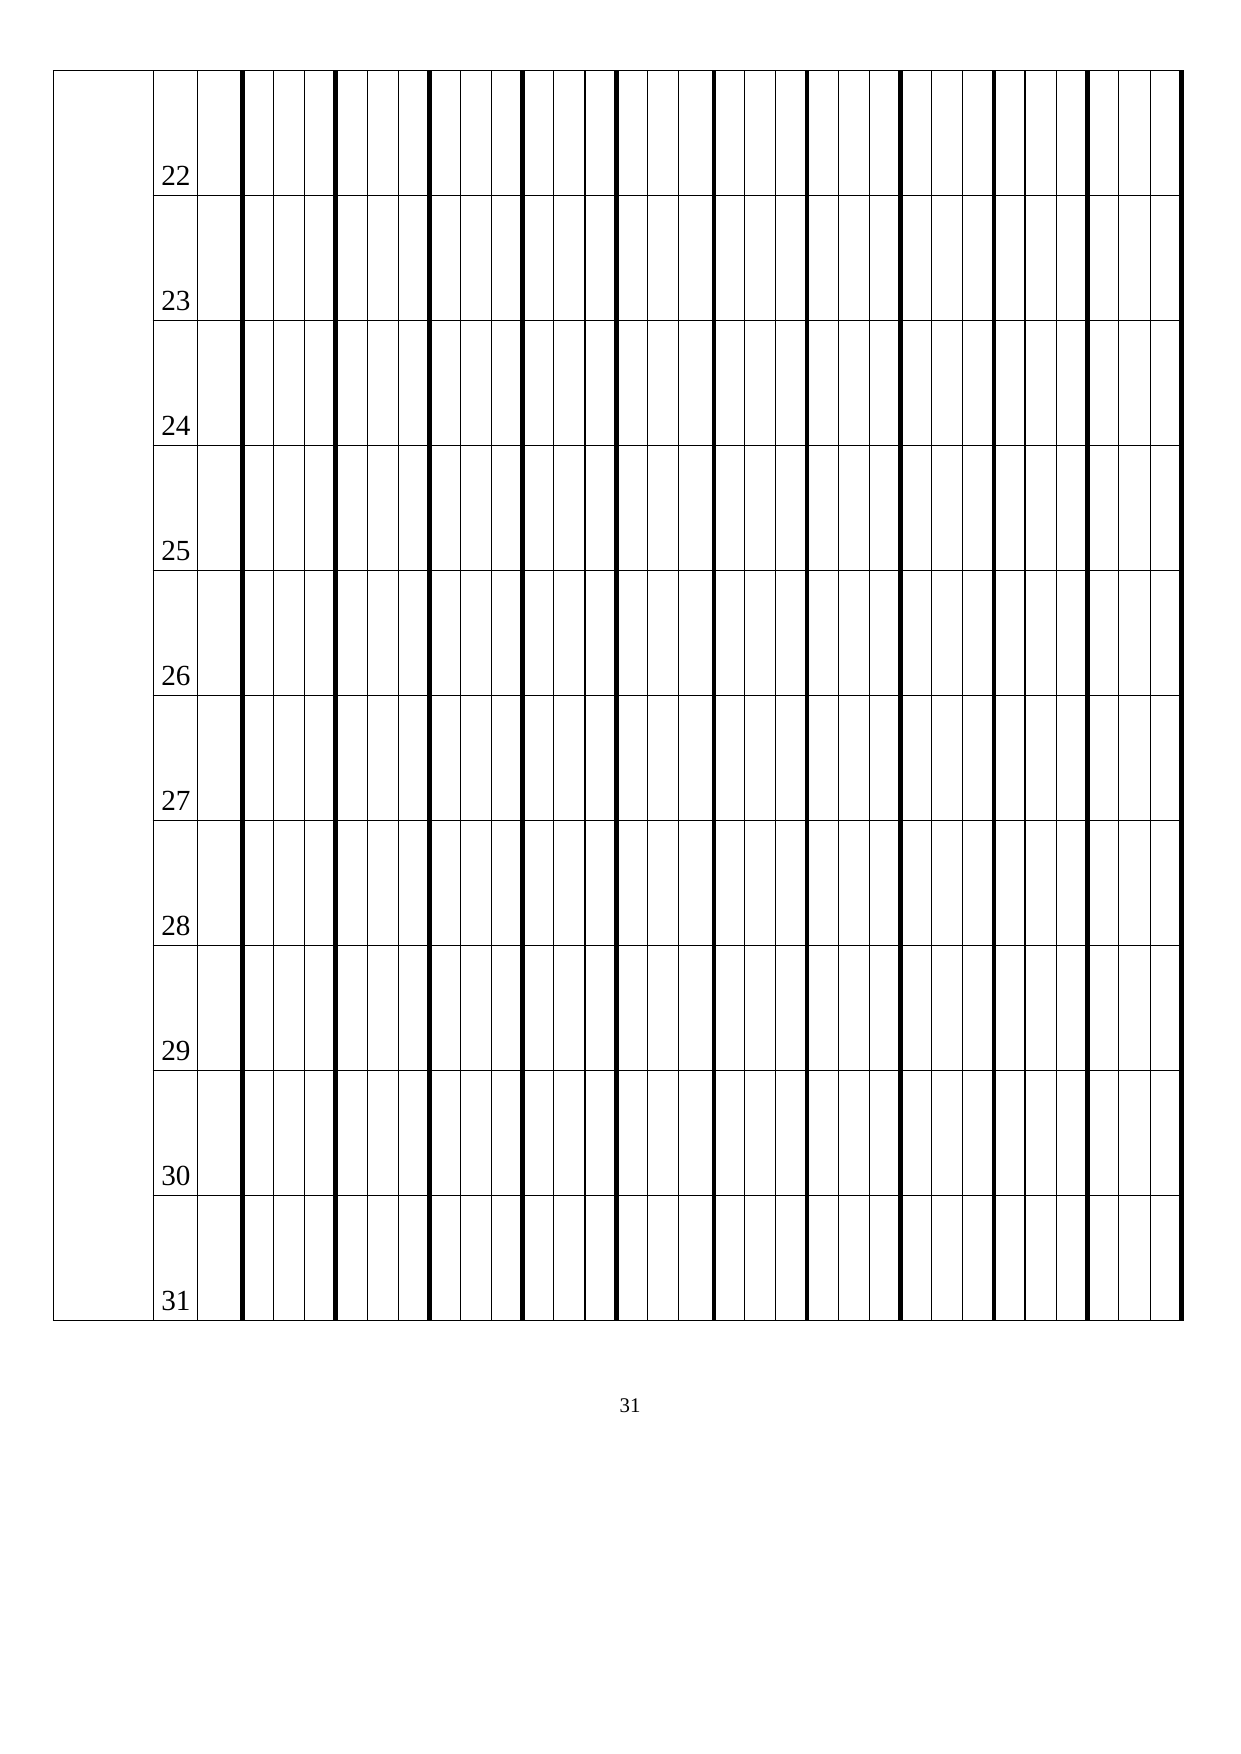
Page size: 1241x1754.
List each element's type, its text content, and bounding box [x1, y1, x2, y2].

table_cell [1057, 196, 1085, 320]
table_cell [716, 196, 744, 320]
table_cell [1119, 196, 1150, 320]
table_cell [903, 71, 931, 195]
table_cell [716, 821, 744, 945]
table_cell [1026, 1071, 1056, 1195]
table_cell [586, 71, 614, 195]
table_cell [399, 1196, 427, 1320]
table_cell [745, 321, 775, 445]
table_cell [368, 571, 398, 695]
table_cell [839, 196, 869, 320]
table_cell 30 [154, 1071, 197, 1195]
table_cell [554, 1071, 584, 1195]
table_cell [839, 321, 869, 445]
table_cell [1026, 321, 1056, 445]
table_cell [274, 1196, 304, 1320]
table_cell [554, 321, 584, 445]
table_cell [245, 446, 273, 570]
table_cell [679, 571, 712, 695]
table_cell [1057, 946, 1085, 1070]
table_cell [745, 196, 775, 320]
table_cell [1119, 71, 1150, 195]
table_cell [586, 696, 614, 820]
table_cell [461, 1071, 491, 1195]
table_cell [368, 196, 398, 320]
table_cell [809, 446, 838, 570]
table_cell [525, 321, 553, 445]
table_cell [1151, 571, 1179, 695]
table_cell [1090, 946, 1118, 1070]
table_cell [525, 696, 553, 820]
table_cell [619, 1071, 647, 1195]
table_cell [461, 446, 491, 570]
table_cell [1090, 446, 1118, 570]
table_cell [1090, 696, 1118, 820]
table_cell [903, 571, 931, 695]
table_cell [619, 196, 647, 320]
table_cell 28 [154, 821, 197, 945]
table_cell [716, 571, 744, 695]
table_cell [368, 1196, 398, 1320]
table_cell [809, 321, 838, 445]
table_cell [963, 946, 992, 1070]
table_cell [554, 196, 584, 320]
table_cell [619, 446, 647, 570]
table_cell [274, 321, 304, 445]
table_cell [245, 321, 273, 445]
table_cell [1151, 321, 1179, 445]
table_cell [492, 946, 520, 1070]
table_cell [932, 696, 962, 820]
table_cell [1090, 1071, 1118, 1195]
table_cell [932, 196, 962, 320]
table_cell [525, 821, 553, 945]
table_cell [305, 1196, 333, 1320]
table_cell [492, 446, 520, 570]
table_cell [1119, 321, 1150, 445]
table_cell [245, 696, 273, 820]
table_cell [525, 446, 553, 570]
table_cell [1057, 446, 1085, 570]
table_cell [870, 946, 898, 1070]
table_cell [776, 571, 805, 695]
table_cell [903, 946, 931, 1070]
table_cell [368, 821, 398, 945]
table_cell [996, 946, 1024, 1070]
table_cell [432, 821, 460, 945]
table_cell [716, 71, 744, 195]
table_cell 26 [154, 571, 197, 695]
table_cell [1026, 696, 1056, 820]
table_cell [903, 1071, 931, 1195]
table_cell [963, 1196, 992, 1320]
table_cell [996, 321, 1024, 445]
table_cell [368, 1071, 398, 1195]
table_cell [745, 571, 775, 695]
table_cell [1090, 321, 1118, 445]
table_cell [338, 446, 367, 570]
table_cell [809, 196, 838, 320]
table_cell [679, 196, 712, 320]
table_cell [809, 821, 838, 945]
table_cell [679, 1196, 712, 1320]
table_cell [432, 321, 460, 445]
table_cell [492, 321, 520, 445]
table_cell [1151, 696, 1179, 820]
table_cell [492, 1196, 520, 1320]
table_cell [1151, 71, 1179, 195]
table_cell [461, 71, 491, 195]
table_cell [198, 946, 240, 1070]
table_cell [648, 446, 678, 570]
table_cell [996, 1196, 1024, 1320]
table_cell [338, 196, 367, 320]
table_cell [648, 571, 678, 695]
table_cell [492, 196, 520, 320]
table_cell [368, 71, 398, 195]
table_cell [679, 821, 712, 945]
table_cell [305, 946, 333, 1070]
table_cell [554, 571, 584, 695]
table_cell [586, 321, 614, 445]
text 31 [619, 1393, 642, 1417]
table_cell [492, 571, 520, 695]
table_cell [1026, 571, 1056, 695]
table_cell [870, 696, 898, 820]
table_cell [1026, 1196, 1056, 1320]
table_cell [839, 696, 869, 820]
table_cell [932, 946, 962, 1070]
table_cell [245, 196, 273, 320]
table_cell [274, 821, 304, 945]
table_cell [839, 946, 869, 1070]
table_cell [619, 946, 647, 1070]
table_cell [1057, 821, 1085, 945]
table_cell [338, 71, 367, 195]
table_cell [1119, 1196, 1150, 1320]
table_cell 25 [154, 446, 197, 570]
table_cell [554, 821, 584, 945]
table_cell [586, 1071, 614, 1195]
table_cell [619, 821, 647, 945]
table_cell [963, 446, 992, 570]
table_cell [932, 446, 962, 570]
table_cell [554, 71, 584, 195]
table_cell [716, 1071, 744, 1195]
table_cell [1057, 321, 1085, 445]
table_cell [368, 696, 398, 820]
table_cell [745, 71, 775, 195]
table_cell [399, 321, 427, 445]
table_cell [274, 196, 304, 320]
table_cell [1151, 196, 1179, 320]
table_cell [870, 571, 898, 695]
table_cell [338, 946, 367, 1070]
table_cell [648, 1196, 678, 1320]
table_cell [1119, 446, 1150, 570]
table_cell [776, 196, 805, 320]
table_cell [492, 1071, 520, 1195]
table_cell [432, 1071, 460, 1195]
table_cell [245, 946, 273, 1070]
table_cell [903, 1196, 931, 1320]
table_cell [716, 946, 744, 1070]
table_cell [198, 71, 240, 195]
table_cell [870, 321, 898, 445]
table_cell [996, 1071, 1024, 1195]
table_cell [1151, 946, 1179, 1070]
table_cell [1090, 821, 1118, 945]
table_cell [432, 446, 460, 570]
table_cell [338, 571, 367, 695]
table_cell [399, 446, 427, 570]
table_cell [245, 1071, 273, 1195]
table_cell [1090, 196, 1118, 320]
table_cell [461, 946, 491, 1070]
table_cell [305, 446, 333, 570]
table_cell [679, 946, 712, 1070]
table_cell [963, 321, 992, 445]
table_cell [679, 1071, 712, 1195]
table_cell [525, 571, 553, 695]
table_cell [198, 696, 240, 820]
table_cell [1151, 1071, 1179, 1195]
table_cell [432, 71, 460, 195]
table_cell [461, 571, 491, 695]
table_cell [338, 1196, 367, 1320]
table_cell [648, 946, 678, 1070]
table_cell [619, 1196, 647, 1320]
table_cell [932, 821, 962, 945]
table_cell [492, 821, 520, 945]
table_cell [776, 696, 805, 820]
table_cell [525, 71, 553, 195]
table_cell [679, 321, 712, 445]
table_cell [198, 446, 240, 570]
table_cell [245, 571, 273, 695]
table_cell [274, 571, 304, 695]
table_cell [1057, 696, 1085, 820]
table_cell [492, 696, 520, 820]
table_cell [932, 571, 962, 695]
table_cell [525, 196, 553, 320]
table_cell [679, 71, 712, 195]
table_cell [963, 1071, 992, 1195]
table_cell [996, 696, 1024, 820]
table_cell [1119, 821, 1150, 945]
table_cell [245, 1196, 273, 1320]
table_cell [809, 571, 838, 695]
table_cell [525, 946, 553, 1070]
table_cell [1026, 946, 1056, 1070]
table_cell [1026, 71, 1056, 195]
table_cell [432, 571, 460, 695]
table_cell [586, 196, 614, 320]
table_cell 31 [154, 1196, 197, 1320]
table_cell [586, 946, 614, 1070]
table_cell [1026, 196, 1056, 320]
table_cell 23 [154, 196, 197, 320]
table_cell [996, 821, 1024, 945]
table_cell [870, 821, 898, 945]
table_cell [932, 71, 962, 195]
table_cell [776, 321, 805, 445]
table_cell 24 [154, 321, 197, 445]
table_cell [932, 321, 962, 445]
table_cell 22 [154, 71, 197, 195]
table_cell [716, 321, 744, 445]
table_cell [245, 821, 273, 945]
table_cell [461, 196, 491, 320]
table_cell [1057, 1071, 1085, 1195]
table_cell [903, 446, 931, 570]
table_cell [525, 1196, 553, 1320]
table_cell [1151, 446, 1179, 570]
table_cell [619, 71, 647, 195]
table_cell [461, 821, 491, 945]
table_cell [963, 71, 992, 195]
table_cell [198, 321, 240, 445]
table_cell [554, 946, 584, 1070]
table_cell [399, 696, 427, 820]
table_cell [963, 571, 992, 695]
table_cell [432, 696, 460, 820]
table_cell [963, 821, 992, 945]
table_cell [399, 571, 427, 695]
table_cell [745, 446, 775, 570]
table_cell [1057, 571, 1085, 695]
table_cell [368, 446, 398, 570]
table_cell [305, 71, 333, 195]
table_cell [1026, 446, 1056, 570]
table_cell [716, 1196, 744, 1320]
table_cell [648, 696, 678, 820]
table_cell [870, 1196, 898, 1320]
table_cell [198, 196, 240, 320]
table_cell [554, 696, 584, 820]
table_cell [1119, 946, 1150, 1070]
table_cell [198, 1071, 240, 1195]
table_cell [963, 696, 992, 820]
table_cell [586, 1196, 614, 1320]
table_cell [274, 1071, 304, 1195]
table_cell [368, 946, 398, 1070]
table_cell [399, 821, 427, 945]
table_cell [399, 946, 427, 1070]
table_cell [776, 71, 805, 195]
table_cell [274, 71, 304, 195]
table_cell [305, 196, 333, 320]
table_cell [1151, 821, 1179, 945]
table_cell [586, 571, 614, 695]
table_cell [776, 821, 805, 945]
table_cell [996, 71, 1024, 195]
table_cell [679, 446, 712, 570]
table_cell [809, 1071, 838, 1195]
table_cell 27 [154, 696, 197, 820]
table_cell [809, 696, 838, 820]
table_cell [198, 571, 240, 695]
table_cell [432, 196, 460, 320]
table_cell [776, 446, 805, 570]
table_cell [1090, 71, 1118, 195]
table_cell [338, 321, 367, 445]
table_cell [305, 571, 333, 695]
table_cell [839, 571, 869, 695]
table_cell [996, 196, 1024, 320]
table_cell [809, 946, 838, 1070]
table_cell [809, 1196, 838, 1320]
table_cell [619, 696, 647, 820]
table_cell [1119, 1071, 1150, 1195]
table_cell [870, 1071, 898, 1195]
table_cell [648, 196, 678, 320]
table_cell [461, 321, 491, 445]
table_cell [554, 1196, 584, 1320]
table_cell [870, 196, 898, 320]
table_cell [399, 71, 427, 195]
table_cell [1090, 571, 1118, 695]
table_cell [305, 321, 333, 445]
table_cell [963, 196, 992, 320]
table_cell [399, 196, 427, 320]
table_cell [996, 571, 1024, 695]
table_cell [679, 696, 712, 820]
table_cell [903, 321, 931, 445]
table_cell [492, 71, 520, 195]
table_cell [461, 1196, 491, 1320]
table_cell [338, 821, 367, 945]
table_cell [839, 71, 869, 195]
table_cell [745, 1071, 775, 1195]
table_cell [776, 946, 805, 1070]
table_cell [274, 446, 304, 570]
table_cell [274, 946, 304, 1070]
table_cell [1090, 1196, 1118, 1320]
table_cell [461, 696, 491, 820]
table_cell [368, 321, 398, 445]
table_cell [586, 446, 614, 570]
table_cell [1026, 821, 1056, 945]
table_cell [745, 821, 775, 945]
table_cell [745, 696, 775, 820]
table_cell [870, 71, 898, 195]
table_cell [274, 696, 304, 820]
table_cell [54, 71, 153, 1320]
table_cell [809, 71, 838, 195]
table_cell [432, 946, 460, 1070]
table_cell [338, 696, 367, 820]
table_cell 29 [154, 946, 197, 1070]
table_cell [716, 696, 744, 820]
table_cell [1119, 571, 1150, 695]
table_cell [903, 696, 931, 820]
table_cell [932, 1196, 962, 1320]
table_cell [399, 1071, 427, 1195]
table_cell [1057, 1196, 1085, 1320]
table_cell [839, 1196, 869, 1320]
table_cell [776, 1196, 805, 1320]
table_cell [245, 71, 273, 195]
table_cell [1057, 71, 1085, 195]
table_cell [903, 821, 931, 945]
table_cell [619, 571, 647, 695]
table_cell [648, 71, 678, 195]
table_cell [745, 1196, 775, 1320]
table_cell [745, 946, 775, 1070]
table_cell [305, 821, 333, 945]
table_cell [619, 321, 647, 445]
table_cell [432, 1196, 460, 1320]
table_cell [305, 1071, 333, 1195]
table_cell [716, 446, 744, 570]
table_cell [903, 196, 931, 320]
table_cell [198, 821, 240, 945]
table_cell [996, 446, 1024, 570]
table_cell [586, 821, 614, 945]
table_cell [554, 446, 584, 570]
table_cell [932, 1071, 962, 1195]
table_cell [648, 321, 678, 445]
table_cell [870, 446, 898, 570]
table_cell [648, 821, 678, 945]
table_cell [648, 1071, 678, 1195]
table_cell [839, 1071, 869, 1195]
table_cell [1119, 696, 1150, 820]
table_cell [1151, 1196, 1179, 1320]
table_cell [776, 1071, 805, 1195]
table_cell [338, 1071, 367, 1195]
table_cell [305, 696, 333, 820]
table_cell [525, 1071, 553, 1195]
table_cell [839, 821, 869, 945]
table_cell [839, 446, 869, 570]
table_cell [198, 1196, 240, 1320]
